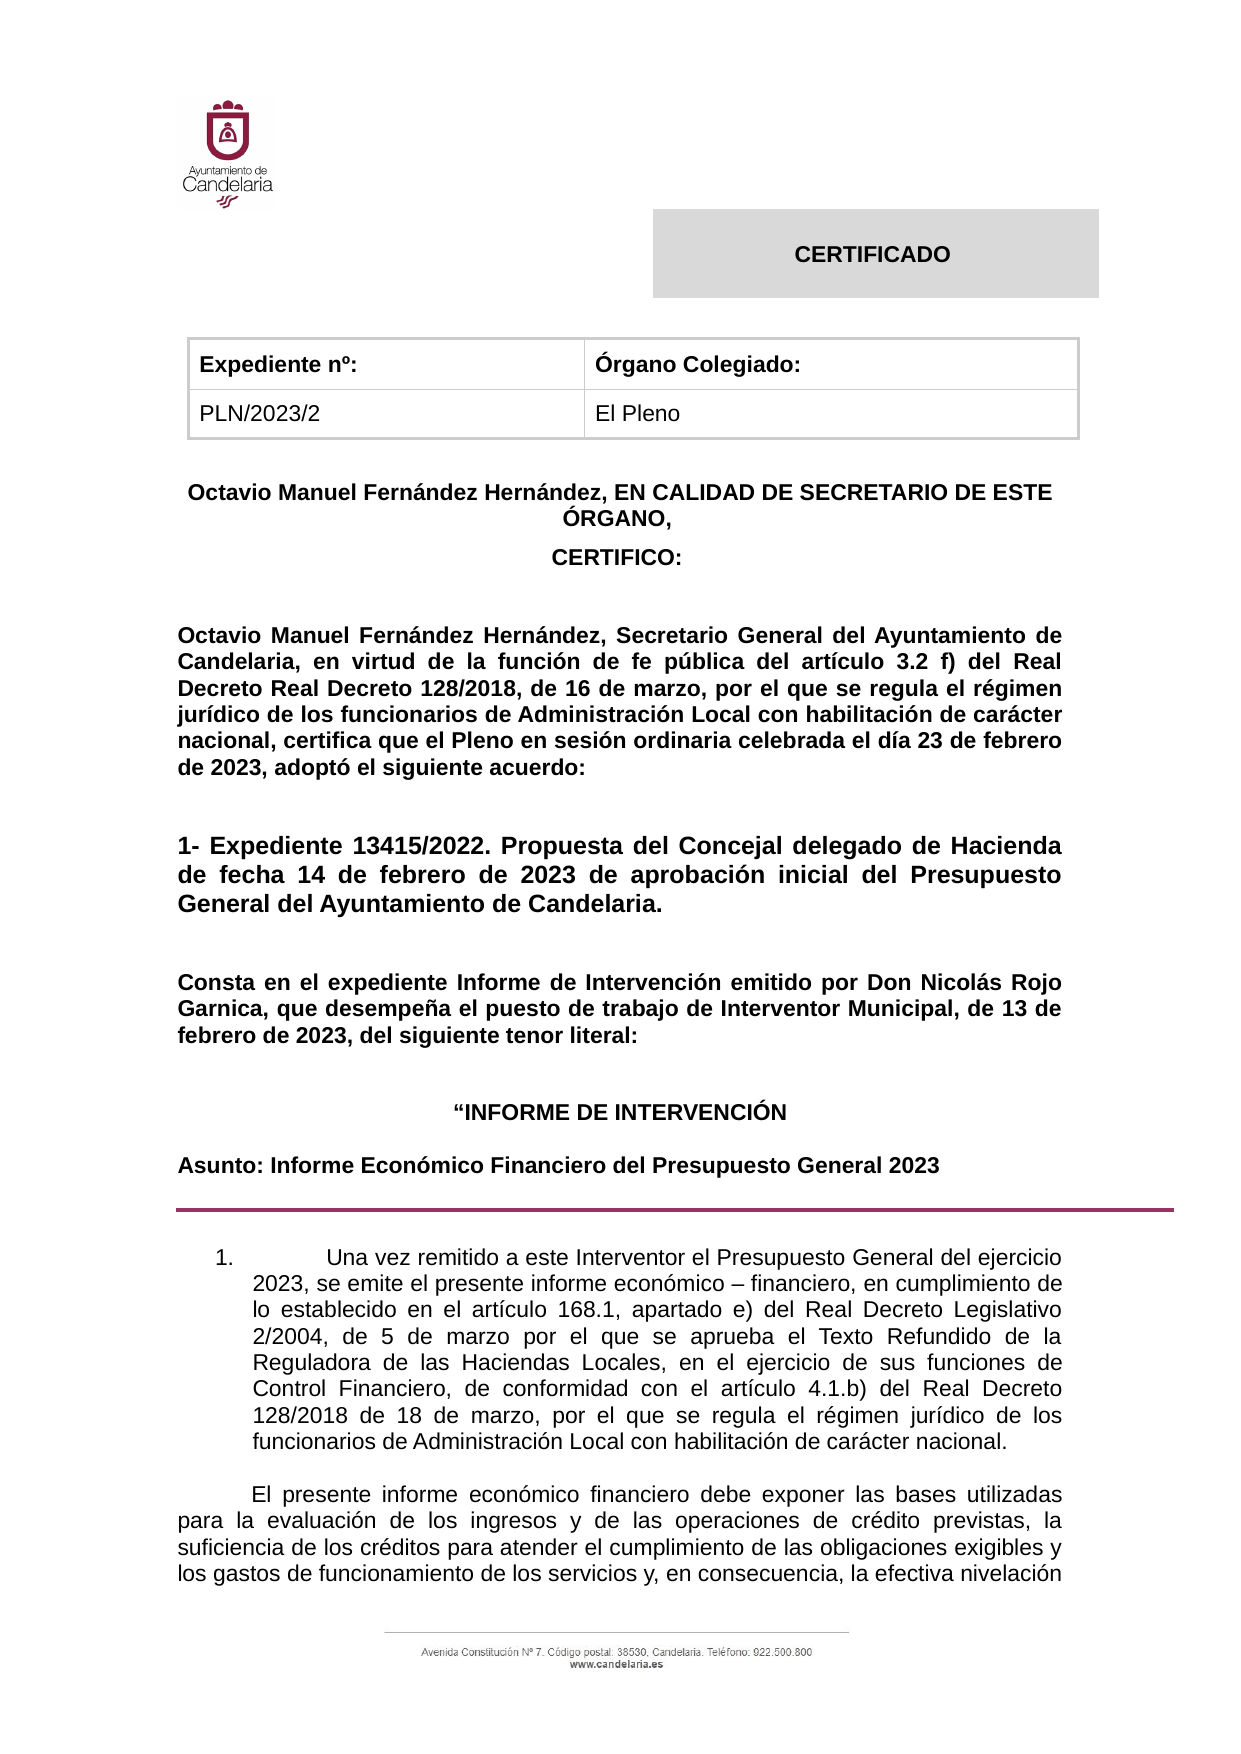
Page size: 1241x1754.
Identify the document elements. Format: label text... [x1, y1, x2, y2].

text Asunto: Informe Económico Financiero del Presupuesto General 2023 [177, 1152, 1063, 1178]
text 1- Expediente 13415/2022. Propuesta del Concejal delegado de Hacienda de fecha 14 de febrero de 2023 de aprobación inicial del Presupuesto General del Ayuntamiento de Candelaria. [177, 831, 1063, 917]
table_cell PLN/2023/2 [190, 390, 584, 437]
subtitle Una vez remitido a este Interventor el Presupuesto General del ejercicio 2023, se emite el presente informe económico – financiero, en cumplimiento de lo establecido en el artículo 168.1, apartado e) del Real Decreto Legislativo 2/2004, de 5 de marzo por el que se aprueba el Texto Refundido de la Reguladora de las Haciendas Locales, en el ejercicio de sus funciones de Control Financiero, de conformidad con el artículo 4.1.b) del Real Decreto 128/2018 de 18 de marzo, por el que se regula el régimen jurídico de los funcionarios de Administración Local con habilitación de carácter nacional. [215, 1243, 1063, 1454]
table_header CERTIFICADO [653, 209, 1099, 298]
table_header Expediente nº: [190, 340, 584, 388]
text Consta en el expediente Informe de Intervención emitido por Don Nicolás Rojo Garnica, que desempeña el puesto de trabajo de Interventor Municipal, de 13 de febrero de 2023, del siguiente tenor literal: [177, 969, 1063, 1048]
text “INFORME DE INTERVENCIÓN [177, 1099, 1063, 1126]
text Octavio Manuel Fernández Hernández, EN CALIDAD DE SECRETARIO DE ESTE ÓRGANO, [177, 479, 1063, 532]
table_header Órgano Colegiado: [585, 340, 1077, 388]
text Octavio Manuel Fernández Hernández, Secretario General del Ayuntamiento de Candelaria, en virtud de la función de fe pública del artículo 3.2 f) del Real Decreto Real Decreto 128/2018, de 16 de marzo, por el que se regula el régimen jurídico de los funcionarios de Administración Local con habilitación de carácter nacional, certifica que el Pleno en sesión ordinaria celebrada el día 23 de febrero de 2023, adoptó el siguiente acuerdo: [177, 622, 1063, 780]
text CERTIFICO: [177, 544, 1063, 570]
table_header [209, 209, 652, 298]
table_cell El Pleno [585, 390, 1077, 437]
text El presente informe económico financiero debe exponer las bases utilizadas para la evaluación de los ingresos y de las operaciones de crédito previstas, la suficiencia de los créditos para atender el cumplimiento de las obligaciones exigibles y los gastos de funcionamiento de los servicios y, en consecuencia, la efectiva nivelación [177, 1481, 1063, 1586]
